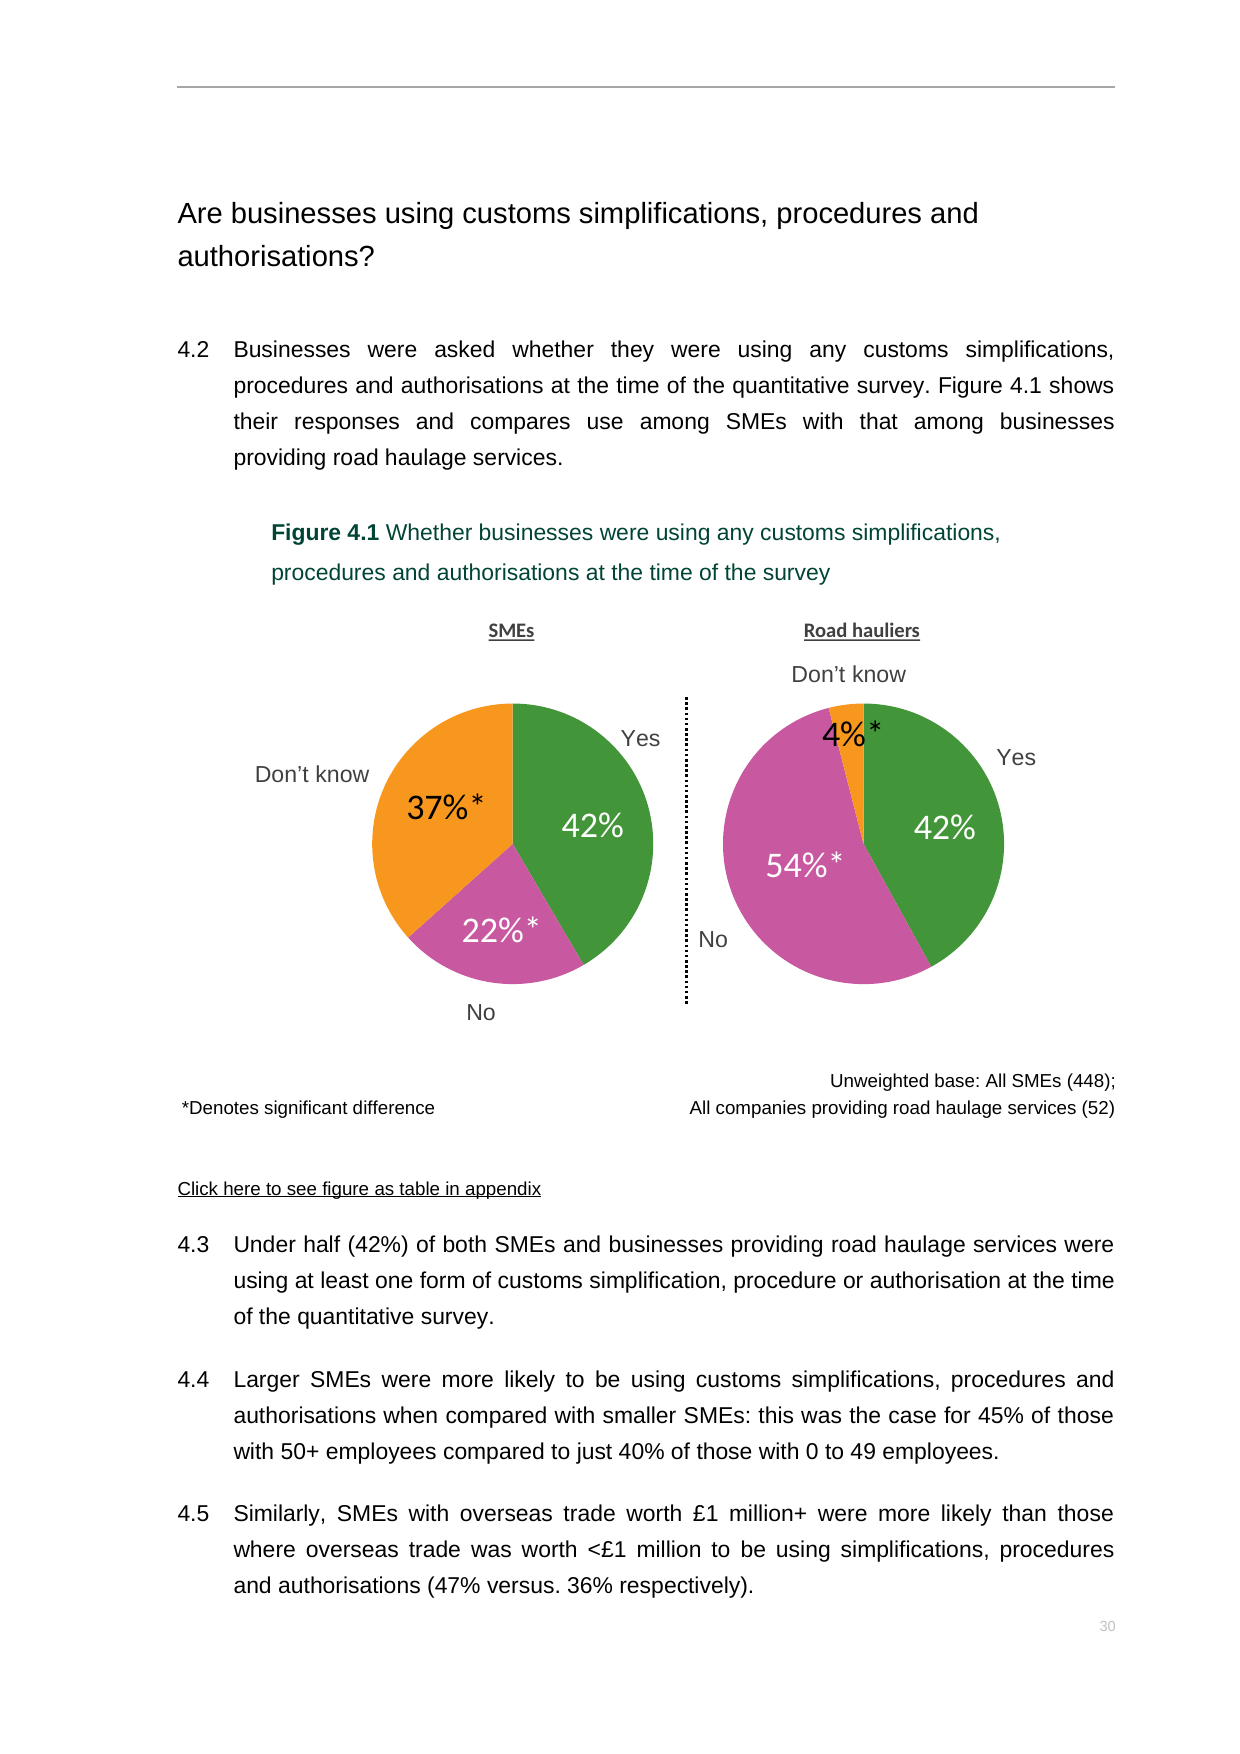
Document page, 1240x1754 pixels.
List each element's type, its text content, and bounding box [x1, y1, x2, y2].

text Unweighted base: All SMEs (448); *Denotes significant difference All companies providing road haulage services (52) [177, 1070, 1115, 1125]
list Under half (42%) of both SMEs and businesses providing road haulage services were using at least one form of customs simplification, procedure or authorisation at the time of the quantitative survey. [177, 1231, 1115, 1339]
subtitle Are businesses using customs simplifications, procedures and authorisations? [177, 196, 1115, 282]
text Figure 4.1 Whether businesses were using any customs simplifications, procedures and authorisations at the time of the survey [271, 519, 1115, 592]
text Click here to see figure as table in appendix [177, 1177, 1115, 1205]
list Larger SMEs were more likely to be using customs simplifications, procedures and authorisations when compared with smaller SMEs: this was the case for 45% of those with 50+ employees compared to just 40% of those with 0 to 49 employees. [177, 1366, 1115, 1474]
list Businesses were asked whether they were using any customs simplifications, procedures and authorisations at the time of the quantitative survey. Figure 4.1 shows their responses and compares use among SMEs with that among businesses providing road haulage services. [177, 336, 1115, 480]
list Similarly, SMEs with overseas trade worth £1 million+ were more likely than those where overseas trade was worth <£1 million to be using simplifications, procedures and authorisations (47% versus. 36% respectively). [177, 1500, 1115, 1608]
